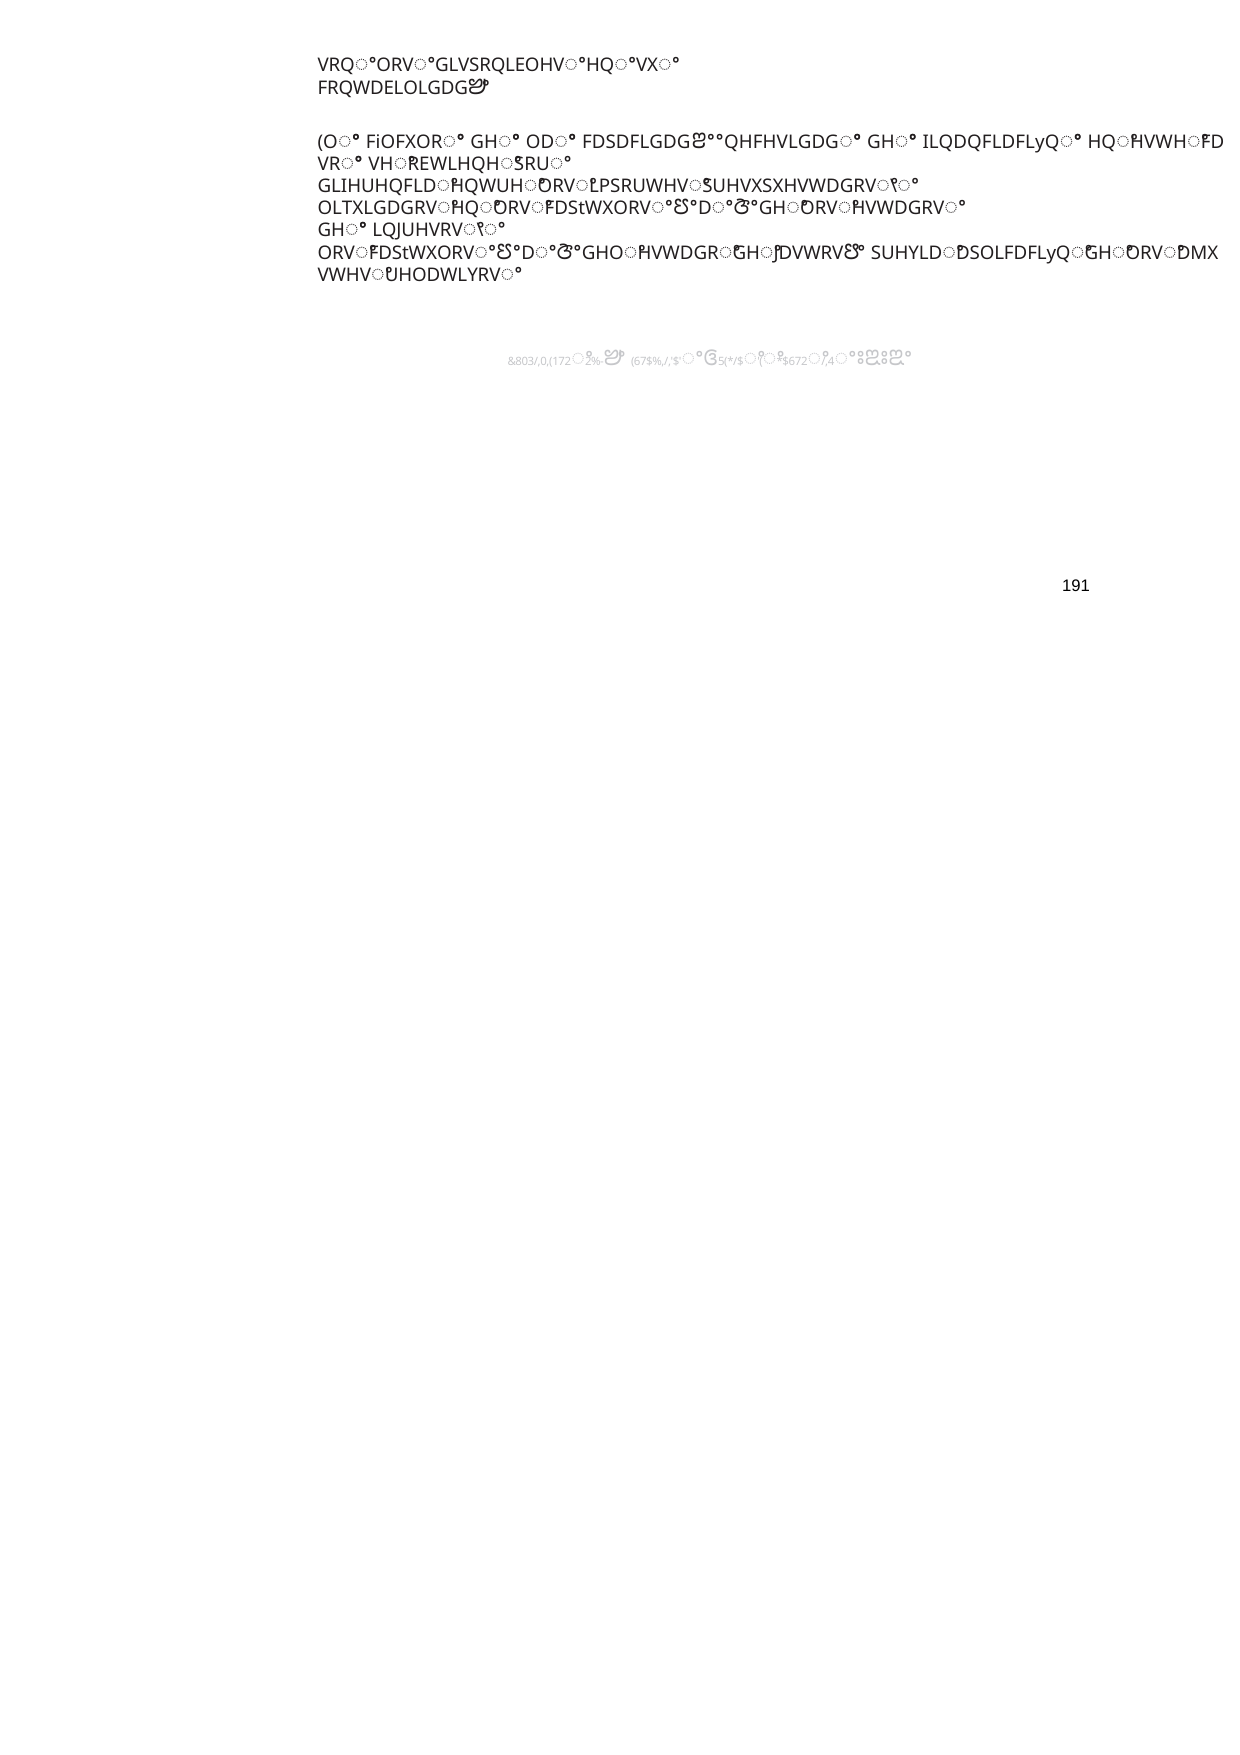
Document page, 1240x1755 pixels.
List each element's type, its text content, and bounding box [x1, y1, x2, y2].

text (OꢀꢀFiOFXORꢀꢀGHꢀꢀODꢀꢀFDSDFLGDGꢂꢀꢀQHFHVLGDGꢀꢀGHꢀꢀILQDQFLDFLyQꢀꢀHQꢀHVWHꢀFDVRꢀꢀVHꢀREWLHQHꢀSRUꢀ GLIHUHQFLDꢀHQWUHꢀORVꢀLPSRUWHVꢀSUHVXSXHVWDGRVꢀ\ꢀOLTXLGDGRVꢀHQꢀORVꢀFDStWXORVꢀꢄꢀDꢀꢆꢀGHꢀORVꢀHVWDGRVꢀ GHꢀꢀLQJUHVRVꢀ\ꢀORVꢀFDStWXORVꢀꢄꢀDꢀꢆꢀGHOꢀHVWDGRꢀGHꢀJDVWRVꢅꢀSUHYLDꢀDSOLFDFLyQꢀGHꢀORVꢀDMXVWHVꢀUHODWLYRVꢀ [317, 108, 1229, 286]
text VRQꢀ ORVꢀ GLVSRQLEOHVꢀ HQꢀ VXꢀ FRQWDELOLGDGꢈꢀ [317, 54, 1229, 98]
text &803/,0,(172ꢀ2%-ꢈꢀ(67$%,/,'$'ꢀꢏ5(*/$ꢀ'(ꢀ*$672ꢀ/,4ꢀꢁꢃꢁꢃꢀ [507, 355, 1229, 368]
text 191 [1062, 576, 1229, 595]
